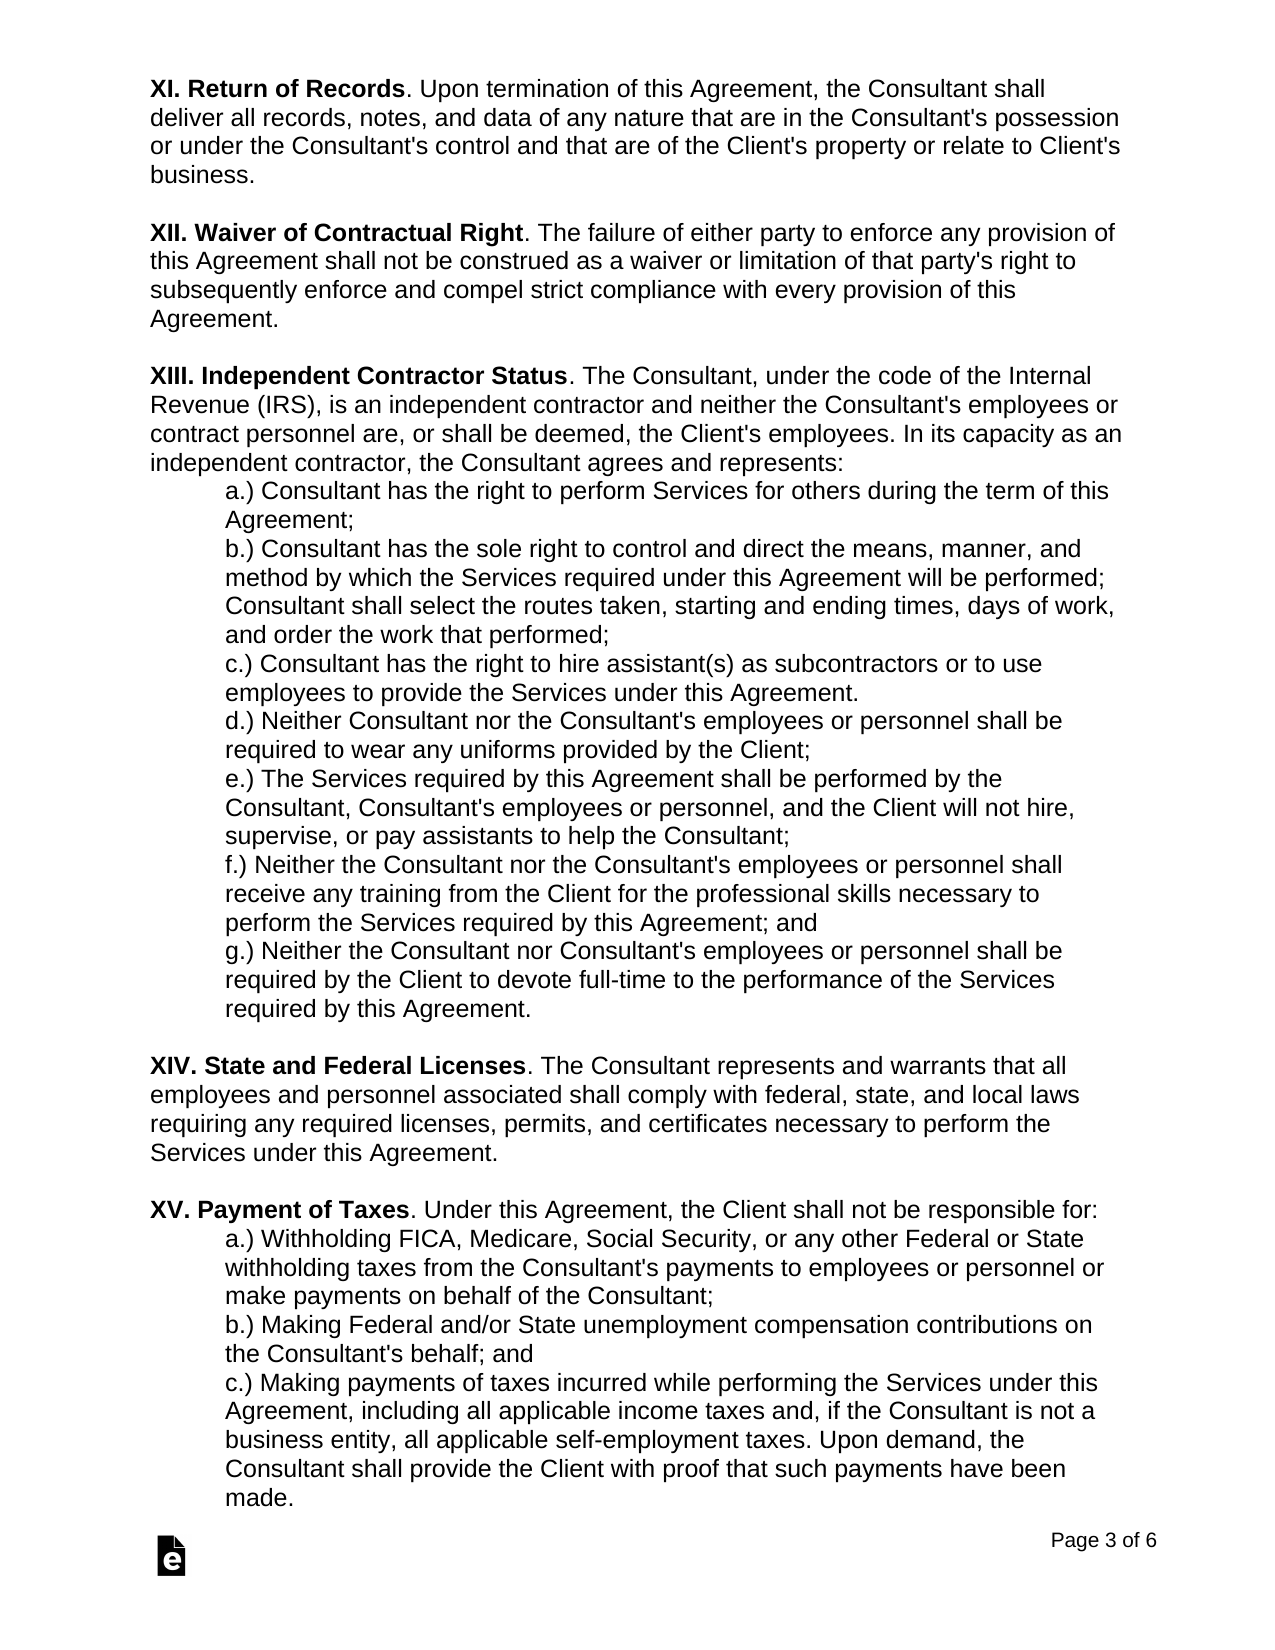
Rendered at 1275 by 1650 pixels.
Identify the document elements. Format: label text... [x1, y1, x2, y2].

list d.) Neither Consultant nor the Consultant's employees or personnel shall be required to wear any uniforms provided by the Client; [225, 706, 1125, 764]
text XV. Payment of Taxes. Under this Agreement, the Client shall not be responsible for: [150, 1195, 1125, 1224]
list a.) Consultant has the right to perform Services for others during the term of this Agreement; [225, 476, 1125, 534]
text XII. Waiver of Contractual Right. The failure of either party to enforce any provision of this Agreement shall not be construed as a waiver or limitation of that party's right to subsequently enforce and compel strict compliance with every provision of this Agreement. [150, 217, 1125, 332]
list c.) Consultant has the right to hire assistant(s) as subcontractors or to use employees to provide the Services under this Agreement. [225, 649, 1125, 706]
text XIV. State and Federal Licenses. The Consultant represents and warrants that all employees and personnel associated shall comply with federal, state, and local laws requiring any required licenses, permits, and certificates necessary to perform the Services under this Agreement. [150, 1051, 1125, 1166]
list e.) The Services required by this Agreement shall be performed by the Consultant, Consultant's employees or personnel, and the Client will not hire, supervise, or pay assistants to help the Consultant; [225, 764, 1125, 850]
list b.) Consultant has the sole right to control and direct the means, manner, and method by which the Services required under this Agreement will be performed; Consultant shall select the routes taken, starting and ending times, days of work, and order the work that performed; [225, 534, 1125, 649]
list f.) Neither the Consultant nor the Consultant's employees or personnel shall receive any training from the Client for the professional skills necessary to perform the Services required by this Agreement; and [225, 850, 1125, 936]
text b.) Making Federal and/or State unemployment compensation contributions on the Consultant's behalf; and [225, 1310, 1125, 1367]
text c.) Making payments of taxes incurred while performing the Services under this Agreement, including all applicable income taxes and, if the Consultant is not a business entity, all applicable self-employment taxes. Upon demand, the Consultant shall provide the Client with proof that such payments have been made. [225, 1367, 1125, 1511]
list g.) Neither the Consultant nor Consultant's employees or personnel shall be required by the Client to devote full-time to the performance of the Services required by this Agreement. [225, 936, 1125, 1022]
text a.) Withholding FICA, Medicare, Social Security, or any other Federal or State withholding taxes from the Consultant's payments to employees or personnel or make payments on behalf of the Consultant; [225, 1224, 1125, 1310]
text XI. Return of Records. Upon termination of this Agreement, the Consultant shall deliver all records, notes, and data of any nature that are in the Consultant's possession or under the Consultant's control and that are of the Client's property or relate to Client's business. [150, 74, 1125, 189]
text XIII. Independent Contractor Status. The Consultant, under the code of the Internal Revenue (IRS), is an independent contractor and neither the Consultant's employees or contract personnel are, or shall be deemed, the Client's employees. In its capacity as an independent contractor, the Consultant agrees and represents: [150, 361, 1125, 476]
